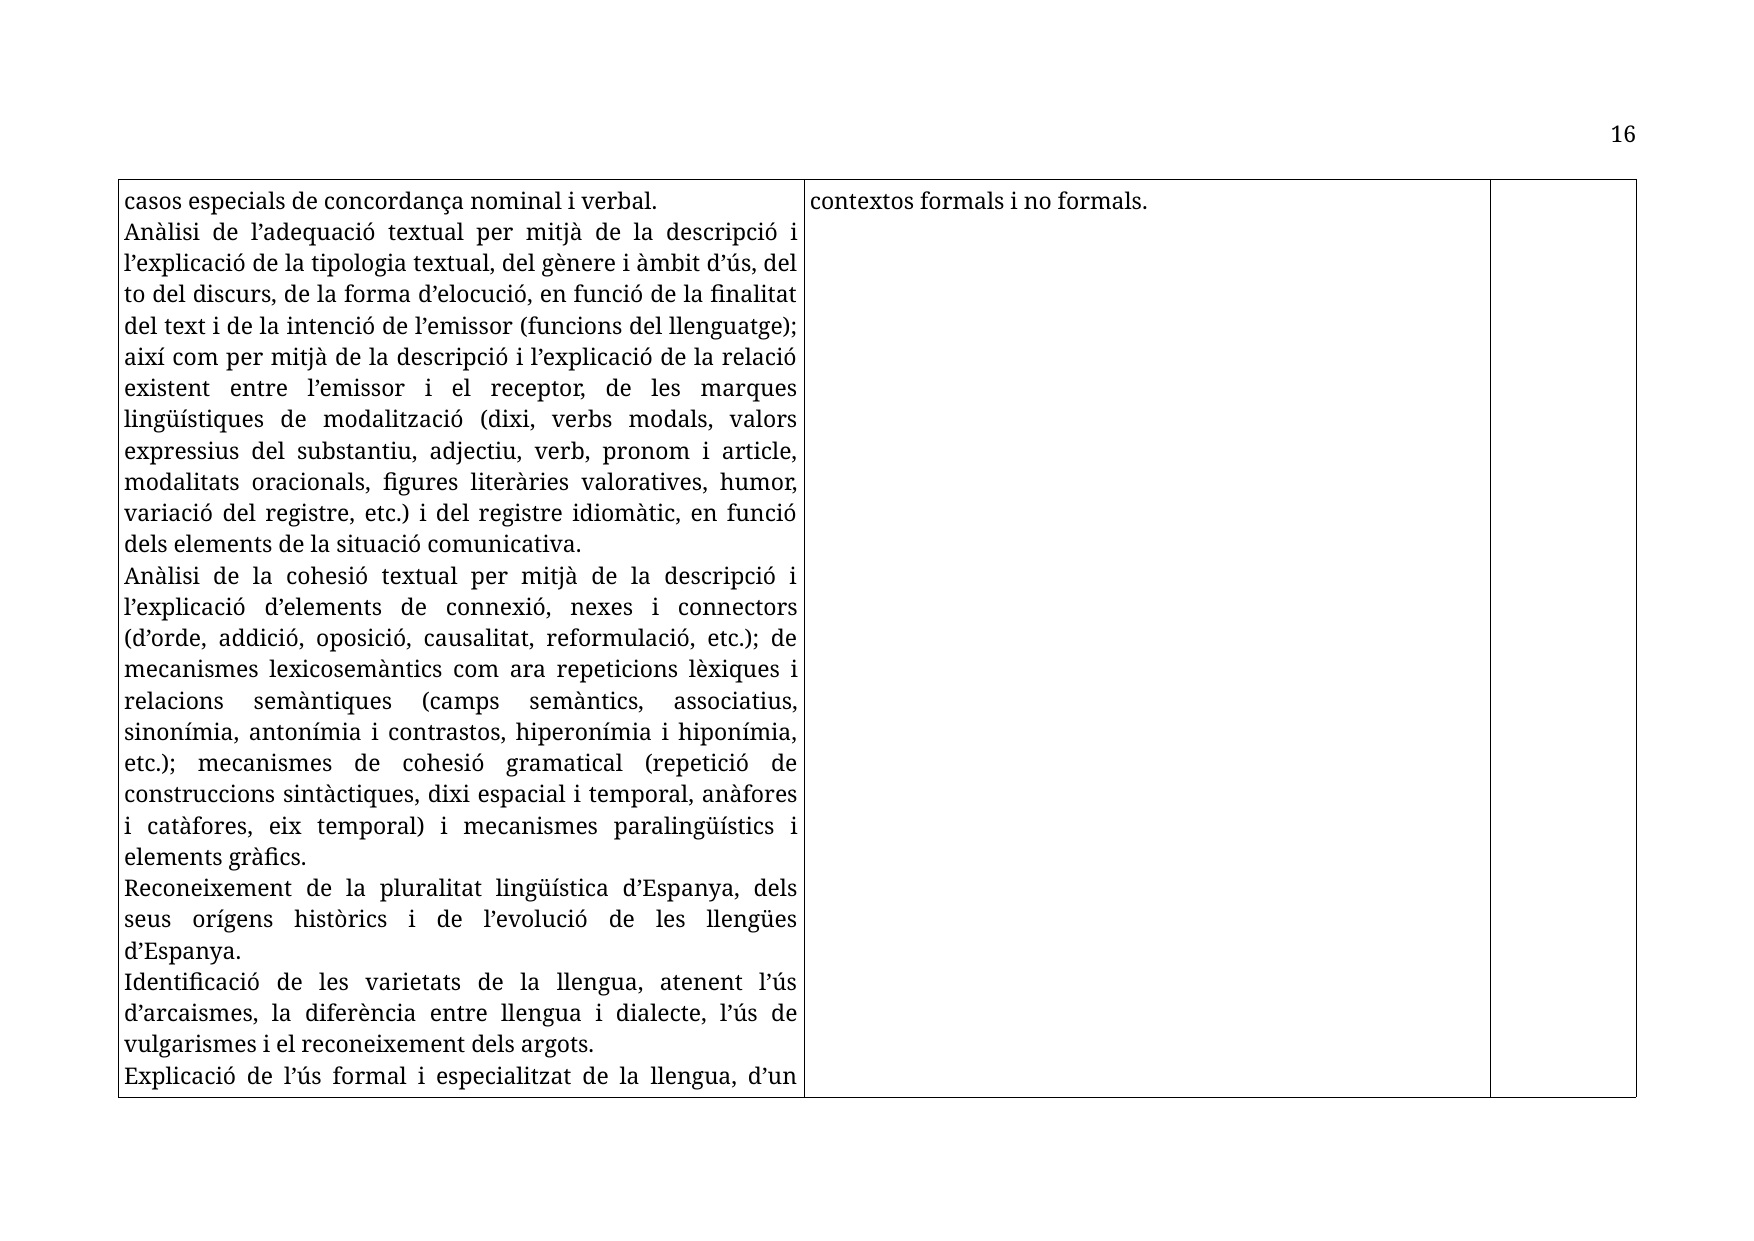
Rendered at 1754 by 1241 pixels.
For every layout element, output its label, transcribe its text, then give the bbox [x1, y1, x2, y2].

table_cell [1491, 180, 1636, 1097]
table_cell contextos formals i no formals. [805, 180, 1490, 1097]
table_cell casos especials de concordança nominal i verbal. Anàlisi de l’adequació textual per mitjà de la descripció i l’explicació de la tipologia textual, del gènere i àmbit d’ús, del to del discurs, de la forma d’elocució, en funció de la finalitat del text i de la intenció de l’emissor (funcions del llenguatge); així com per mitjà de la descripció i l’explicació de la relació existent entre l’emissor i el receptor, de les marques lingüístiques de modalització (dixi, verbs modals, valors expressius del substantiu, adjectiu, verb, pronom i article, modalitats oracionals, figures literàries valoratives, humor, variació del registre, etc.) i del registre idiomàtic, en funció dels elements de la situació comunicativa. Anàlisi de la cohesió textual per mitjà de la descripció i l’explicació d’elements de connexió, nexes i connectors (d’orde, addició, oposició, causalitat, reformulació, etc.); de mecanismes lexicosemàntics com ara repeticions lèxiques i relacions semàntiques (camps semàntics, associatius, sinonímia, antonímia i contrastos, hiperonímia i hiponímia, etc.); mecanismes de cohesió gramatical (repetició de construccions sintàctiques, dixi espacial i temporal, anàfores i catàfores, eix temporal) i mecanismes paralingüístics i elements gràfics. Reconeixement de la pluralitat lingüística d’Espanya, dels seus orígens històrics i de l’evolució de les llengües d’Espanya. Identificació de les varietats de la llengua, atenent l’ús d’arcaismes, la diferència entre llengua i dialecte, l’ús de vulgarismes i el reconeixement dels argots. Explicació de l’ús formal i especialitzat de la llengua, d’un [119, 180, 804, 1097]
